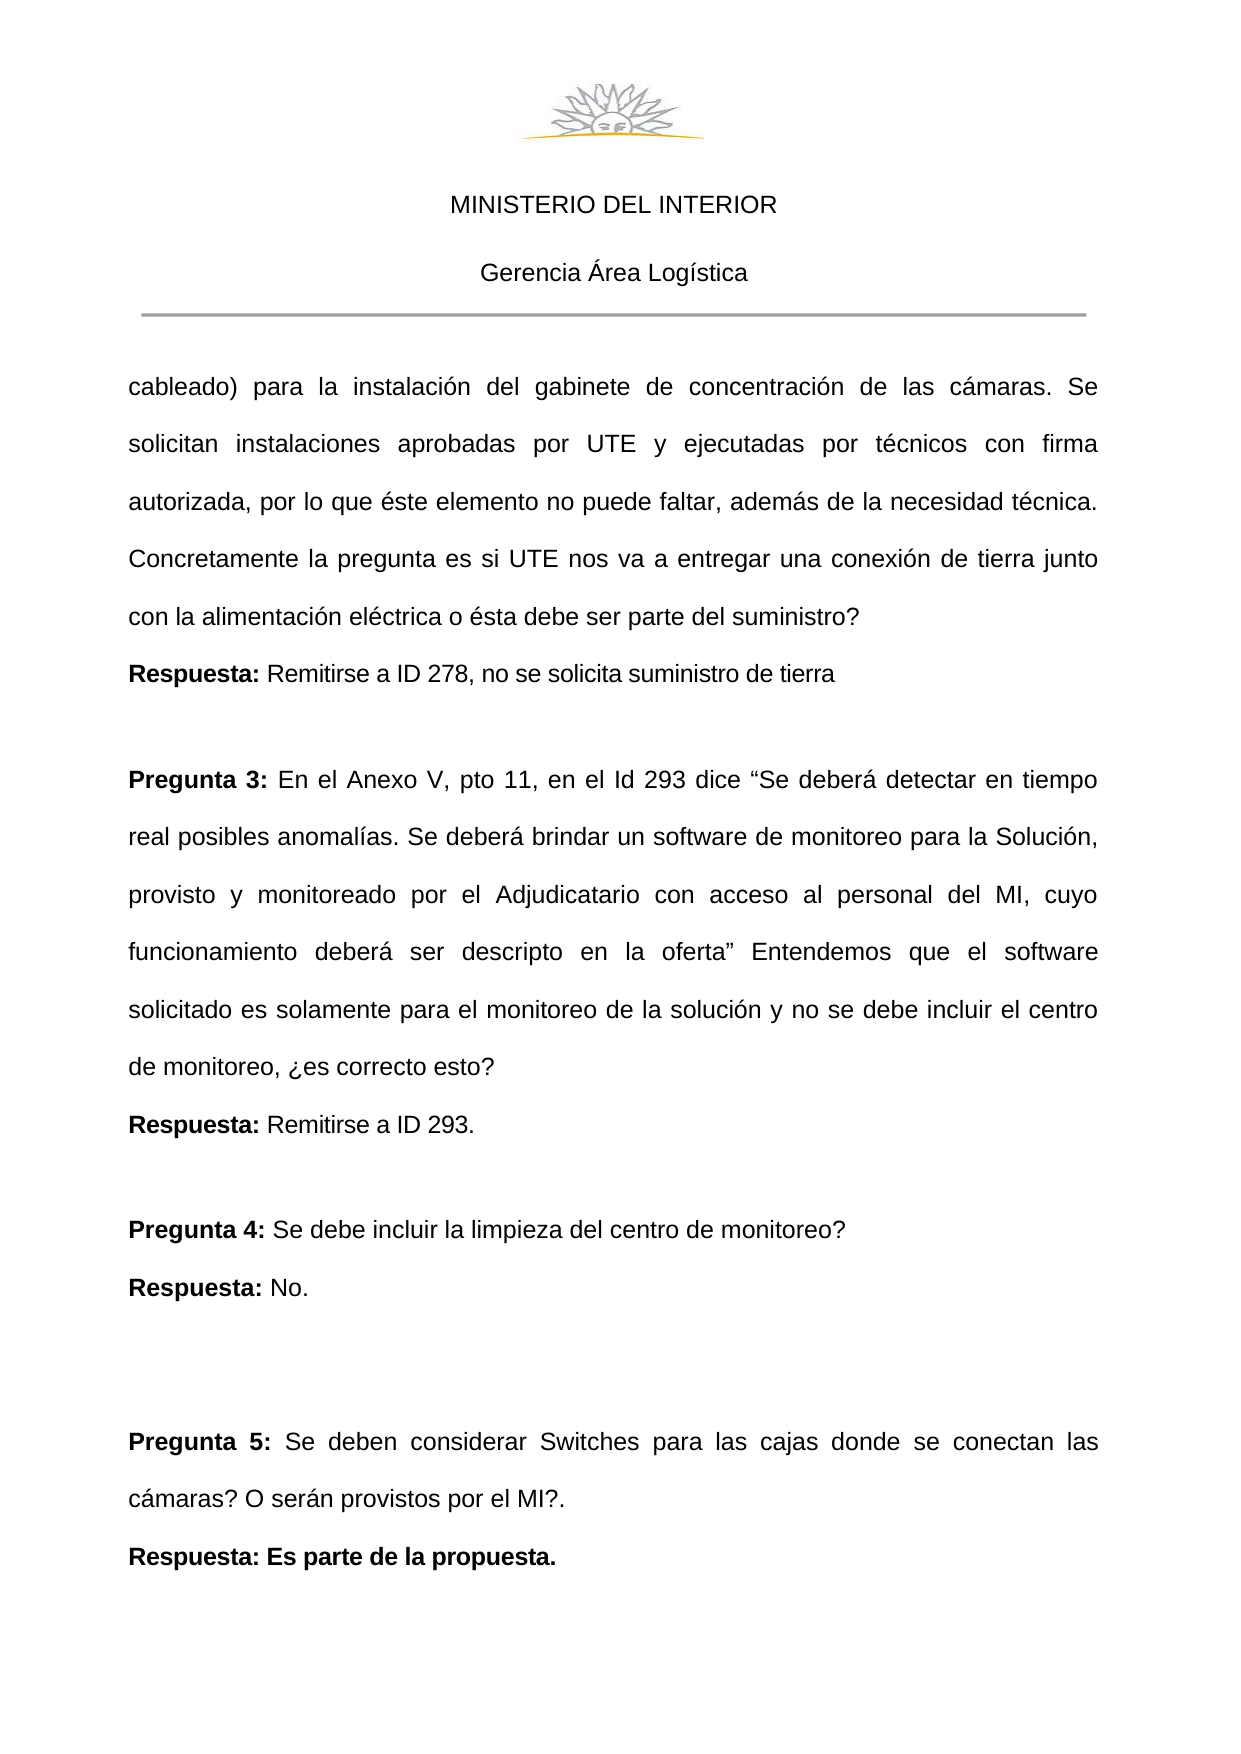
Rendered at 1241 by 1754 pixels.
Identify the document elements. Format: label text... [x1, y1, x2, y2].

picture [516, 81, 712, 143]
text Respuesta: Remitirse a ID 293. [128, 1110, 1100, 1138]
text Respuesta: Es parte de la propuesta. [128, 1542, 1100, 1570]
text Respuesta: No. [128, 1273, 1100, 1302]
text Pregunta 5: Se deben considerar Switches para las cajas donde se conectan las cámaras? O serán provistos por el MI?. [128, 1427, 1100, 1513]
text Respuesta: Remitirse a ID 278, no se solicita suministro de tierra [128, 659, 1100, 688]
text cableado) para la instalación del gabinete de concentración de las cámaras. Se solicitan instalaciones aprobadas por UTE y ejecutadas por técnicos con firma autorizada, por lo que éste elemento no puede faltar, además de la necesidad técnica. Concretamente la pregunta es si UTE nos va a entregar una conexión de tierra junto con la alimentación eléctrica o ésta debe ser parte del suministro? [128, 372, 1100, 630]
text Pregunta 4: Se debe incluir la limpieza del centro de monitoreo? [128, 1215, 1100, 1244]
text Pregunta 3: En el Anexo V, pto 11, en el Id 293 dice “Se deberá detectar en tiempo real posibles anomalías. Se deberá brindar un software de monitoreo para la Solución, provisto y monitoreado por el Adjudicatario con acceso al personal del MI, cuyo funcionamiento deberá ser descripto en la oferta” Entendemos que el software solicitado es solamente para el monitoreo de la solución y no se debe incluir el centro de monitoreo, ¿es correcto esto? [128, 765, 1100, 1081]
